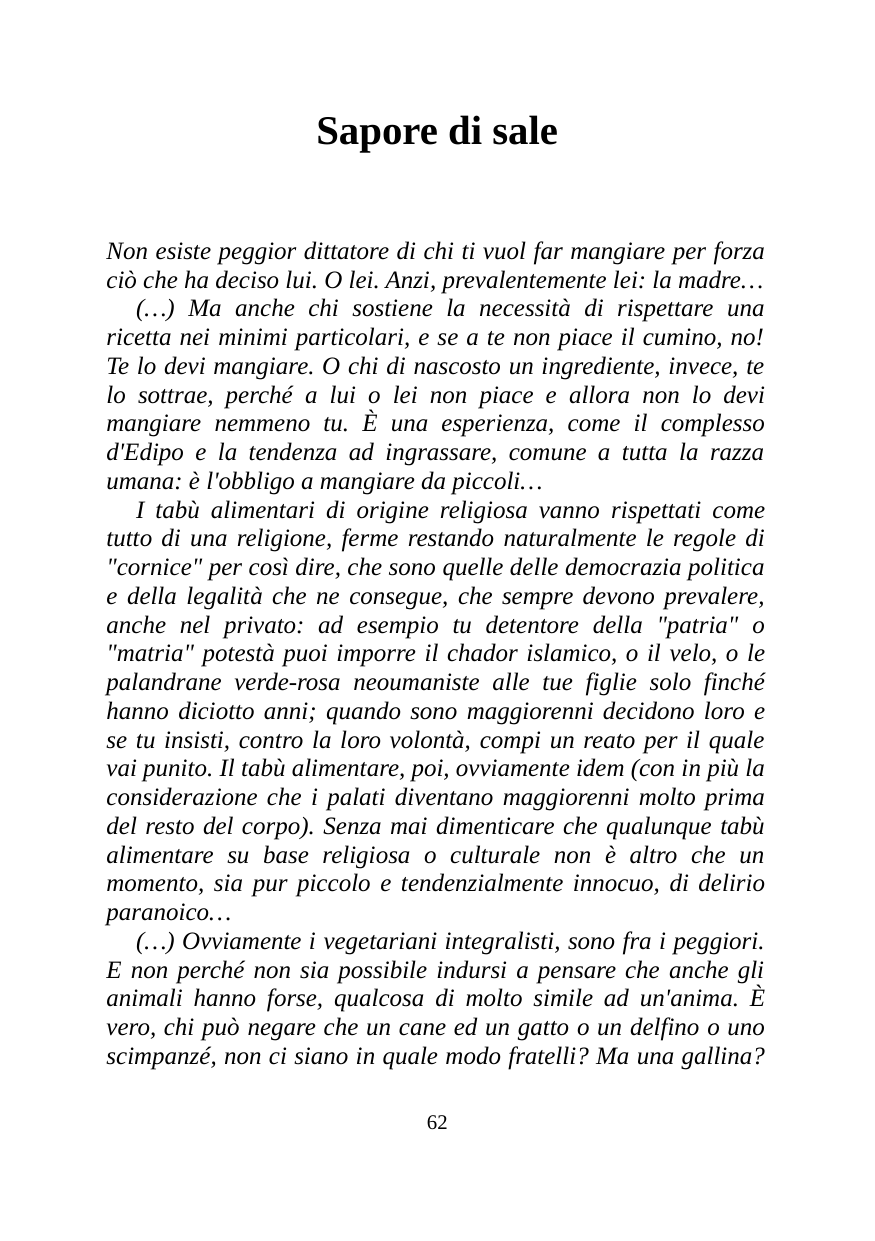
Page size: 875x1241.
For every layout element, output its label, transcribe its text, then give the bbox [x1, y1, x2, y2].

text I tabù alimentari di origine religiosa vanno rispettati come tutto di una religione, ferme restando naturalmente le regole di "cornice" per così dire, che sono quelle delle democrazia politica e della legalità che ne consegue, che sempre devono prevalere, anche nel privato: ad esempio tu detentore della "patria" o "matria" potestà puoi imporre il chador islamico, o il velo, o le palandrane verde-rosa neoumaniste alle tue figlie solo finché hanno diciotto anni; quando sono maggiorenni decidono loro e se tu insisti, contro la loro volontà, compi un reato per il quale vai punito. Il tabù alimentare, poi, ovviamente idem (con in più la considerazione che i palati diventano maggiorenni molto prima del resto del corpo). Senza mai dimenticare che qualunque tabù alimentare su base religiosa o culturale non è altro che un momento, sia pur piccolo e tendenzialmente innocuo, di delirio paranoico… [106, 495, 768, 926]
text Non esiste peggior dittatore di chi ti vuol far mangiare per forza ciò che ha deciso lui. O lei. Anzi, prevalentemente lei: la madre… [106, 236, 768, 293]
subtitle Sapore di sale [106, 106, 768, 153]
text (…) Ovviamente i vegetariani integralisti, sono fra i peggiori. E non perché non sia possibile indursi a pensare che anche gli animali hanno forse, qualcosa di molto simile ad un'anima. È vero, chi può negare che un cane ed un gatto o un delfino o uno scimpanzé, non ci siano in quale modo fratelli? Ma una gallina? [106, 926, 768, 1070]
text (…) Ma anche chi sostiene la necessità di rispettare una ricetta nei minimi particolari, e se a te non piace il cumino, no! Te lo devi mangiare. O chi di nascosto un ingrediente, invece, te lo sottrae, perché a lui o lei non piace e allora non lo devi mangiare nemmeno tu. È una esperienza, come il complesso d'Edipo e la tendenza ad ingrassare, comune a tutta la razza umana: è l'obbligo a mangiare da piccoli… [106, 293, 768, 495]
